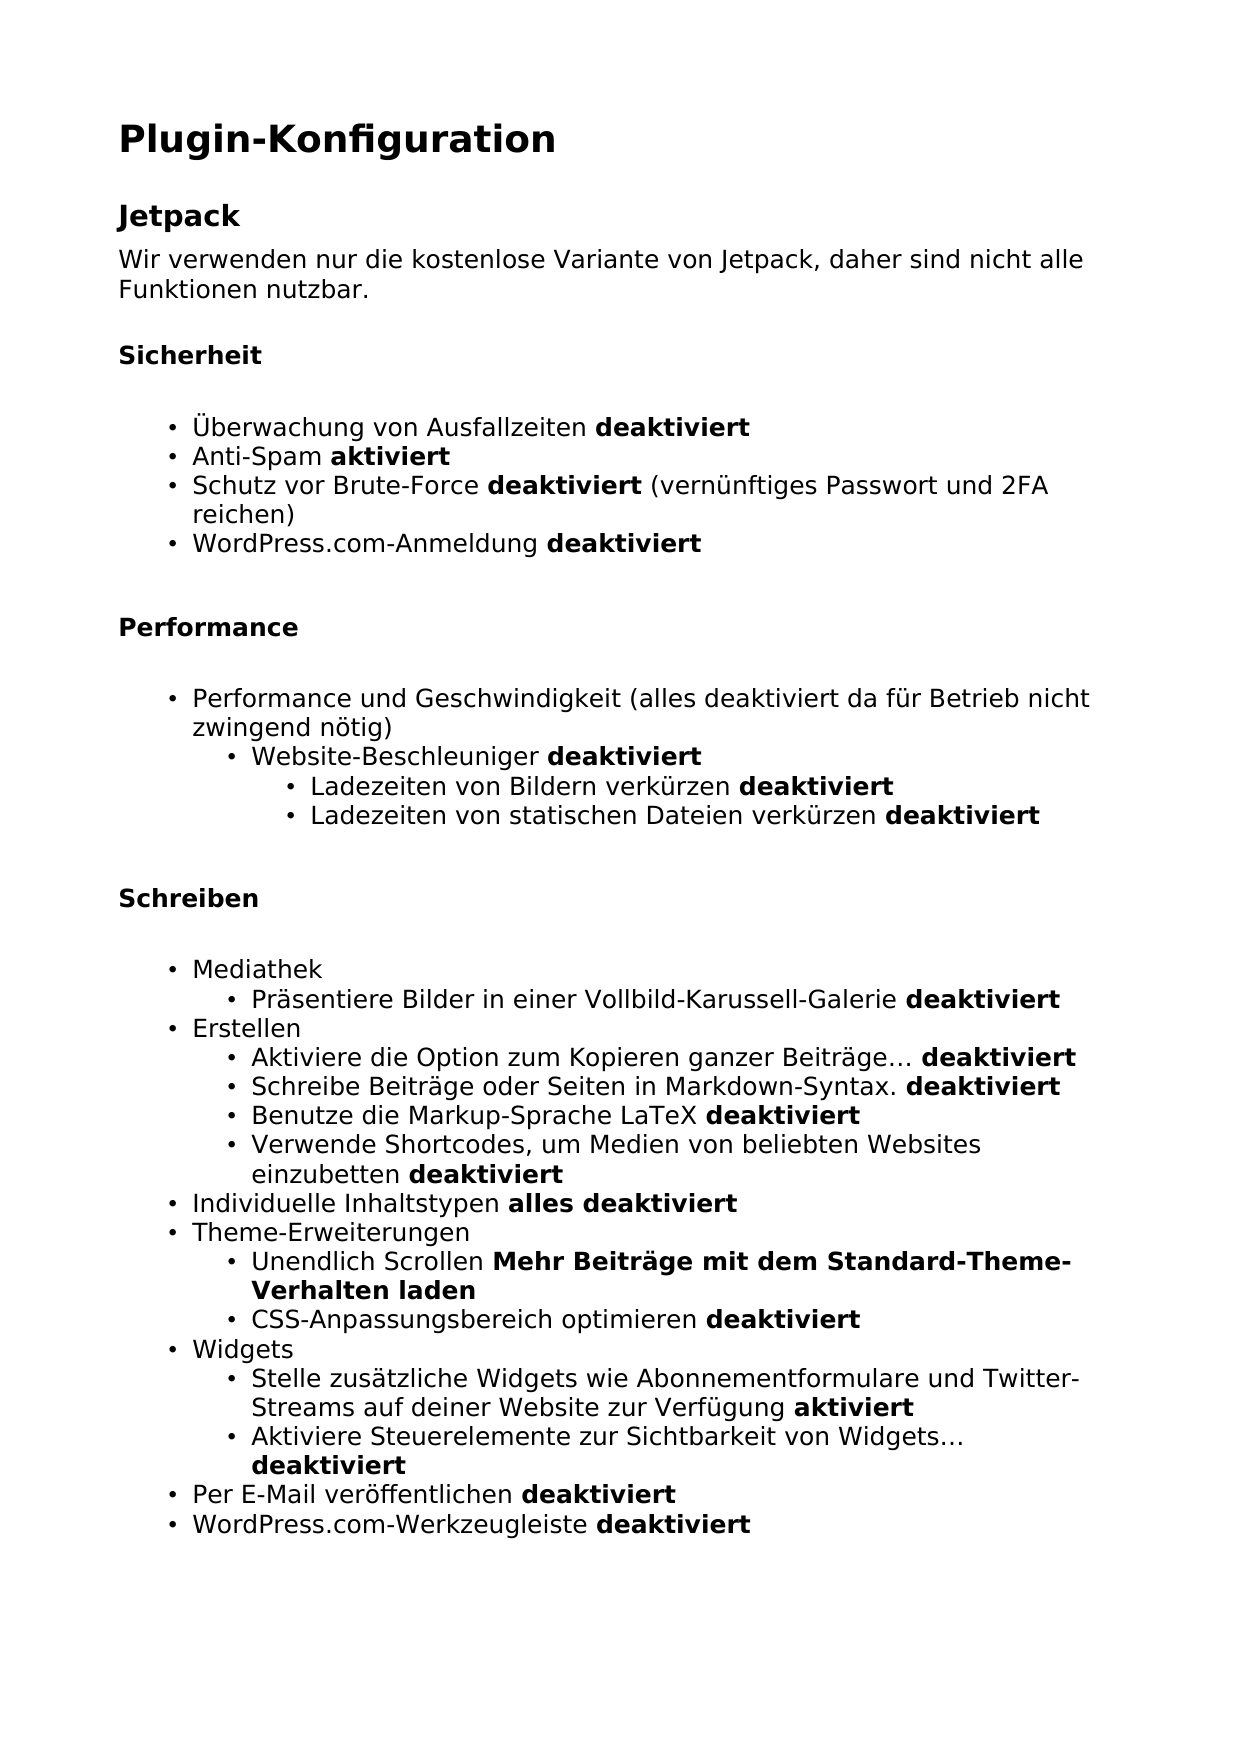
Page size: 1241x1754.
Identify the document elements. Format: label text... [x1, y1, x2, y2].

subtitle Jetpack [118, 199, 1122, 233]
list Ladezeiten von statischen Dateien verkürzen deaktiviert [295, 801, 1122, 830]
list Anti-Spam aktiviert [177, 442, 1122, 471]
list Aktiviere Steuerelemente zur Sichtbarkeit von Widgets… deaktiviert [236, 1422, 1122, 1481]
list CSS-Anpassungsbereich optimieren deaktiviert [236, 1306, 1122, 1335]
list Aktiviere die Option zum Kopieren ganzer Beiträge… deaktiviert [236, 1043, 1122, 1072]
list Stelle zusätzliche Widgets wie Abonnementformulare und Twitter-Streams auf deiner Website zur Verfügung aktiviert [236, 1364, 1122, 1422]
list Schreibe Beiträge oder Seiten in Markdown-Syntax. deaktiviert [236, 1072, 1122, 1101]
list Per E-Mail veröffentlichen deaktiviert [177, 1481, 1122, 1510]
list Schutz vor Brute-Force deaktiviert (vernünftiges Passwort und 2FA reichen) [177, 471, 1122, 529]
list Website-Beschleuniger deaktiviert [236, 742, 1122, 772]
list WordPress.com-Werkzeugleiste deaktiviert [177, 1510, 1122, 1539]
list Theme-Erweiterungen [177, 1218, 1122, 1247]
list Benutze die Markup-Sprache LaTeX deaktiviert [236, 1101, 1122, 1131]
list Überwachung von Ausfallzeiten deaktiviert [177, 413, 1122, 442]
list Widgets [177, 1335, 1122, 1364]
list Präsentiere Bilder in einer Vollbild-Karussell-Galerie deaktiviert [236, 985, 1122, 1014]
list Performance und Geschwindigkeit (alles deaktiviert da für Betrieb nicht zwingend nötig) [177, 684, 1122, 742]
list Erstellen [177, 1014, 1122, 1043]
list WordPress.com-Anmeldung deaktiviert [177, 529, 1122, 558]
list Individuelle Inhaltstypen alles deaktiviert [177, 1189, 1122, 1218]
list Verwende Shortcodes, um Medien von beliebten Websites einzubetten deaktiviert [236, 1131, 1122, 1189]
list Unendlich Scrollen Mehr Beiträge mit dem Standard-Theme-Verhalten laden [236, 1247, 1122, 1306]
text Wir verwenden nur die kostenlose Variante von Jetpack, daher sind nicht alle Funktionen nutzbar. [118, 246, 1122, 304]
list Mediathek [177, 956, 1122, 985]
subtitle Sicherheit [118, 342, 1122, 371]
subtitle Performance [118, 613, 1122, 642]
subtitle Schreiben [118, 884, 1122, 914]
list Ladezeiten von Bildern verkürzen deaktiviert [295, 772, 1122, 801]
subtitle Plugin-Konfiguration [118, 118, 1122, 162]
